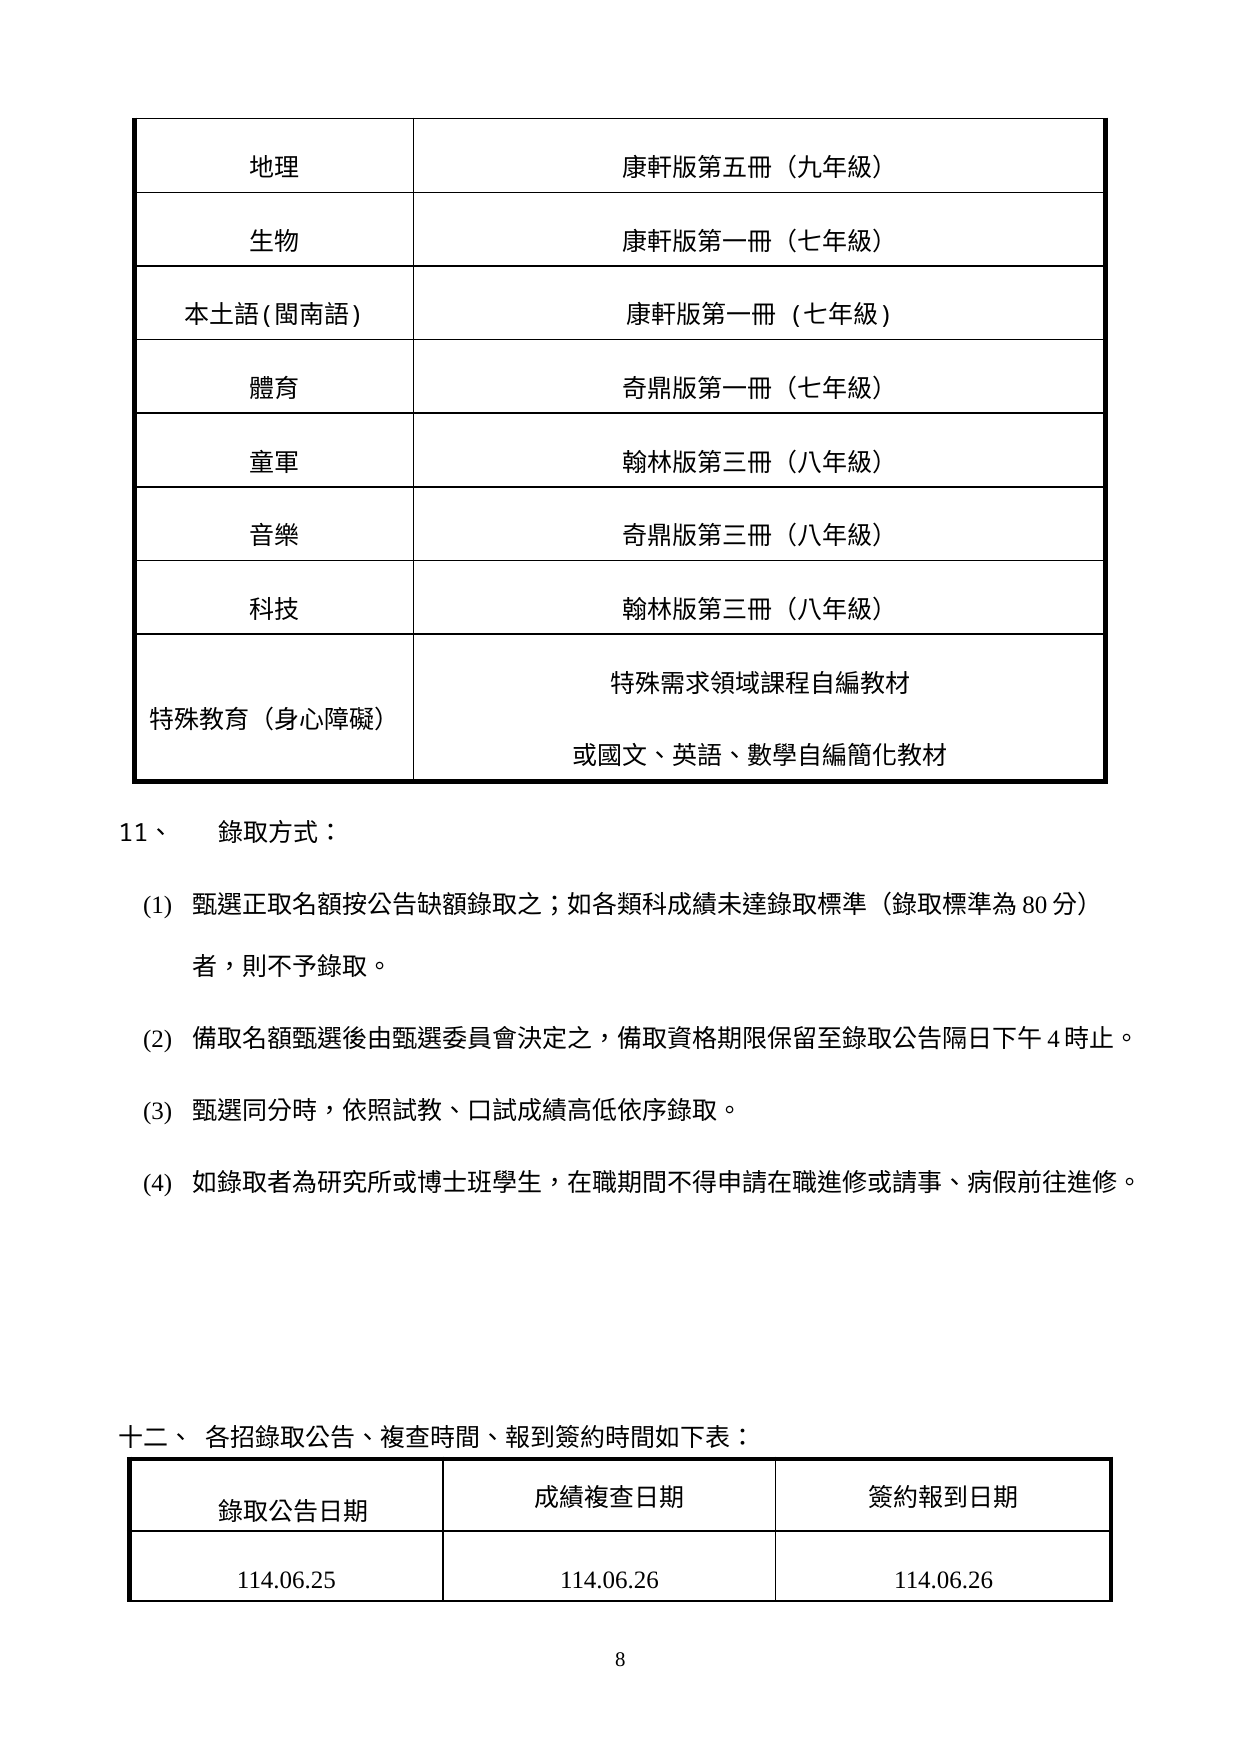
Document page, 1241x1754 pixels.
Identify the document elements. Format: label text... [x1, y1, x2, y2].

table_cell 翰林版第三冊（八年級） [414, 561, 1103, 633]
table_cell 114.06.26 [776, 1532, 1109, 1600]
table_cell 科技 [137, 561, 413, 633]
table_cell 體育 [137, 340, 413, 412]
table_cell 音樂 [137, 488, 413, 559]
table_cell 翰林版第三冊（八年級） [414, 414, 1103, 486]
table_header 錄取公告日期 [132, 1461, 442, 1530]
table_cell 童軍 [137, 414, 413, 486]
table_cell 康軒版第五冊（九年級） [414, 119, 1103, 191]
table_cell 奇鼎版第三冊（八年級） [414, 488, 1103, 559]
table_cell 特殊需求領域課程自編教材 或國文、英語、數學自編簡化教材 [414, 635, 1103, 779]
table_cell 本土語(閩南語) [137, 267, 413, 339]
list 甄選正取名額按公告缺額錄取之；如各類科成績未達錄取標準（錄取標準為80分）者，則不予錄取。 [143, 861, 1122, 986]
table_cell 奇鼎版第一冊（七年級） [414, 340, 1103, 412]
table_cell 康軒版第一冊 (七年級) [414, 267, 1103, 339]
table_cell 康軒版第一冊（七年級） [414, 193, 1103, 265]
list 錄取方式： [118, 788, 1122, 851]
table_cell 114.06.26 [444, 1532, 775, 1600]
table_header 簽約報到日期 [776, 1461, 1109, 1530]
table_cell 特殊教育（身心障礙） [137, 635, 413, 779]
table_cell 生物 [137, 193, 413, 265]
list 如錄取者為研究所或博士班學生，在職期間不得申請在職進修或請事、病假前往進修。 [143, 1139, 1122, 1202]
table_cell 地理 [137, 119, 413, 191]
list 備取名額甄選後由甄選委員會決定之，備取資格期限保留至錄取公告隔日下午4時止。 [143, 995, 1122, 1058]
table_header 成績複查日期 [444, 1461, 775, 1530]
list 甄選同分時，依照試教、口試成績高低依序錄取。 [143, 1067, 1122, 1130]
text 十二、 各招錄取公告、複查時間、報到簽約時間如下表： [118, 1394, 1122, 1457]
table_cell 114.06.25 [132, 1532, 442, 1600]
